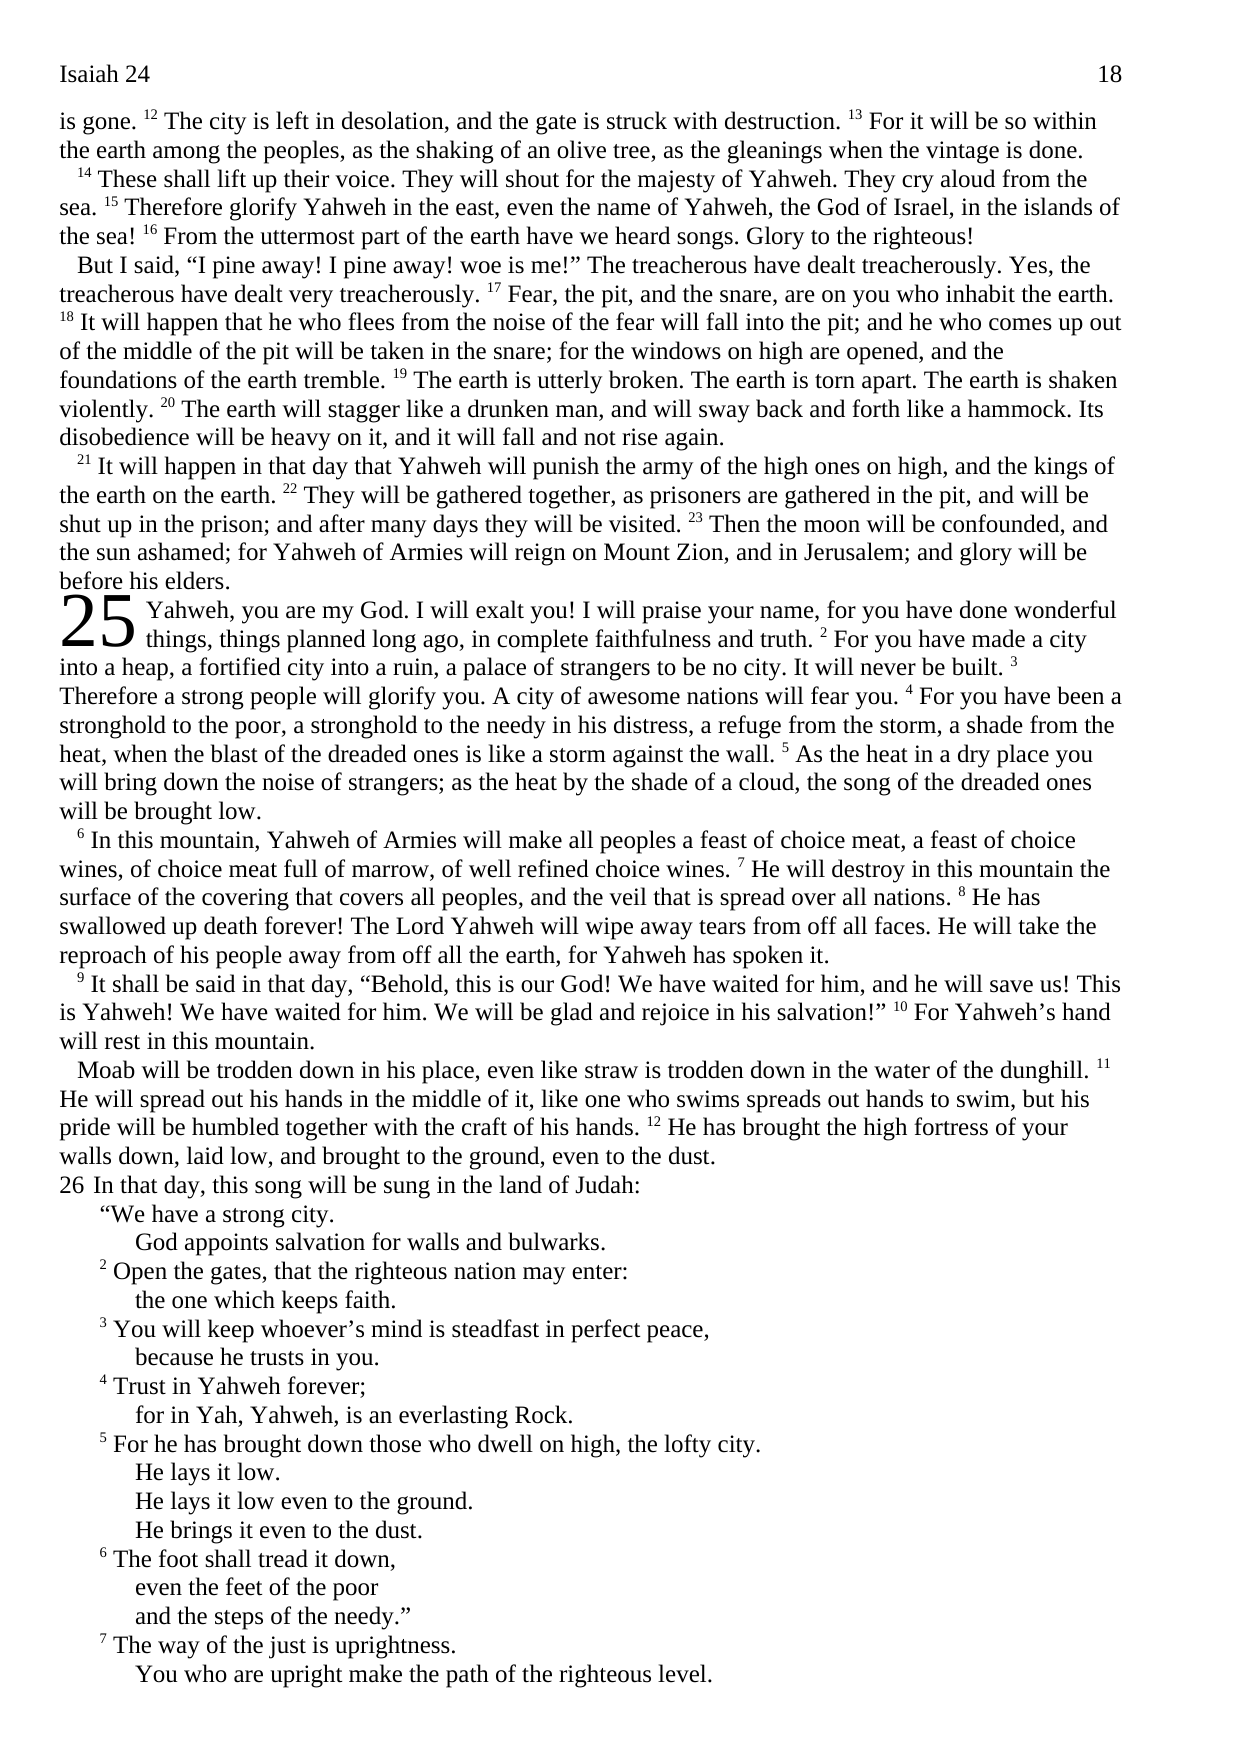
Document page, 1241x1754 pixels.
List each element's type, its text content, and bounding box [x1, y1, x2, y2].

text 5 For he has brought down those who dwell on high, the lofty city. [99, 1429, 1122, 1457]
text the one which keeps faith. [135, 1285, 1122, 1314]
text and the steps of the needy.” [135, 1601, 1122, 1630]
text Moab will be trodden down in his place, even like straw is trodden down in the water of the dunghill. 11 He will spread out his hands in the middle of it, like one who swims spreads out hands to swim, but his pride will be humbled together with the craft of his hands. 12 He has brought the high fortress of your walls down, laid low, and brought to the ground, even to the dust. [59, 1055, 1122, 1170]
text 2 Open the gates, that the righteous nation may enter: [99, 1256, 1122, 1285]
text You who are upright make the path of the righteous level. [135, 1659, 1122, 1687]
text 7 The way of the just is uprightness. [99, 1630, 1122, 1659]
text 21 It will happen in that day that Yahweh will punish the army of the high ones on high, and the kings of the earth on the earth. 22 They will be gathered together, as prisoners are gathered in the pit, and will be shut up in the prison; and after many days they will be visited. 23 Then the moon will be confounded, and the sun ashamed; for Yahweh of Armies will reign on Mount Zion, and in Jerusalem; and glory will be before his elders. [59, 451, 1122, 595]
text 3 You will keep whoever’s mind is steadfast in perfect peace, [99, 1314, 1122, 1342]
text 6 The foot shall tread it down, [99, 1544, 1122, 1572]
text He lays it low. [135, 1457, 1122, 1486]
text 25Yahweh, you are my God. I will exalt you! I will praise your name, for you have done wonderful things, things planned long ago, in complete faithfulness and truth. 2 For you have made a city into a heap, a fortified city into a ruin, a palace of strangers to be no city. It will never be built. 3 Therefore a strong people will glorify you. A city of awesome nations will fear you. 4 For you have been a stronghold to the poor, a stronghold to the needy in his distress, a refuge from the storm, a shade from the heat, when the blast of the dreaded ones is like a storm against the wall. 5 As the heat in a dry place you will bring down the noise of strangers; as the heat by the shade of a cloud, the song of the dreaded ones will be brought low. [59, 595, 1122, 825]
text He lays it low even to the ground. [135, 1486, 1122, 1515]
text 4 Trust in Yahweh forever; [99, 1371, 1122, 1400]
text 24Behold, Yahweh makes the earth empty, makes it waste, turns it upside down, and scatters its inhabitants. 2 It will be as with the people, so with the priest; as with the servant, so with his master; as with the maid, so with her mistress; as with the buyer, so with the seller; as with the creditor, so with the debtor; as with the taker of interest, so with the giver of interest. 3 The earth will be utterly emptied and utterly laid waste; for Yahweh has spoken this word. 4 The earth mourns and fades away. The world languishes and fades away. The lofty people of the earth languish. 5 The earth also is polluted under its inhabitants, because they have transgressed the laws, violated the statutes, and broken the everlasting covenant. 6 Therefore the curse has devoured the earth, and those who dwell therein are found guilty. Therefore the inhabitants of the earth are burned, and few men are left. 7 The new wine mourns. The vine languishes. All the merry-hearted sigh. 8 The mirth of tambourines ceases. The sound of those who rejoice ends. The joy of the harp ceases. 9 They will not drink wine with a song. Strong drink will be bitter to those who drink it. 10 The confused city is broken down. Every house is shut up, that no man may come in. 11 There is a crying in the streets because of the wine. All joy is darkened. The mirth of the land is gone. 12 The city is left in desolation, and the gate is struck with destruction. 13 For it will be so within the earth among the peoples, as the shaking of an olive tree, as the gleanings when the vintage is done. [59, 106, 1122, 164]
text But I said, “I pine away! I pine away! woe is me!” The treacherous have dealt treacherously. Yes, the treacherous have dealt very treacherously. 17 Fear, the pit, and the snare, are on you who inhabit the earth. 18 It will happen that he who flees from the noise of the fear will fall into the pit; and he who comes up out of the middle of the pit will be taken in the snare; for the windows on high are opened, and the foundations of the earth tremble. 19 The earth is utterly broken. The earth is torn apart. The earth is shaken violently. 20 The earth will stagger like a drunken man, and will sway back and forth like a hammock. Its disobedience will be heavy on it, and it will fall and not rise again. [59, 250, 1122, 451]
text for in Yah, Yahweh, is an everlasting Rock. [135, 1400, 1122, 1429]
text even the feet of the poor [135, 1572, 1122, 1601]
text 14 These shall lift up their voice. They will shout for the majesty of Yahweh. They cry aloud from the sea. 15 Therefore glorify Yahweh in the east, even the name of Yahweh, the God of Israel, in the islands of the sea! 16 From the uttermost part of the earth have we heard songs. Glory to the righteous! [59, 164, 1122, 250]
text because he trusts in you. [135, 1342, 1122, 1371]
text God appoints salvation for walls and bulwarks. [135, 1227, 1122, 1256]
text 26In that day, this song will be sung in the land of Judah: [59, 1170, 1122, 1199]
text He brings it even to the dust. [135, 1515, 1122, 1544]
text 9 It shall be said in that day, “Behold, this is our God! We have waited for him, and he will save us! This is Yahweh! We have waited for him. We will be glad and rejoice in his salvation!” 10 For Yahweh’s hand will rest in this mountain. [59, 969, 1122, 1055]
text “We have a strong city. [99, 1199, 1122, 1227]
text 6 In this mountain, Yahweh of Armies will make all peoples a feast of choice meat, a feast of choice wines, of choice meat full of marrow, of well refined choice wines. 7 He will destroy in this mountain the surface of the covering that covers all peoples, and the veil that is spread over all nations. 8 He has swallowed up death forever! The Lord Yahweh will wipe away tears from off all faces. He will take the reproach of his people away from off all the earth, for Yahweh has spoken it. [59, 825, 1122, 969]
